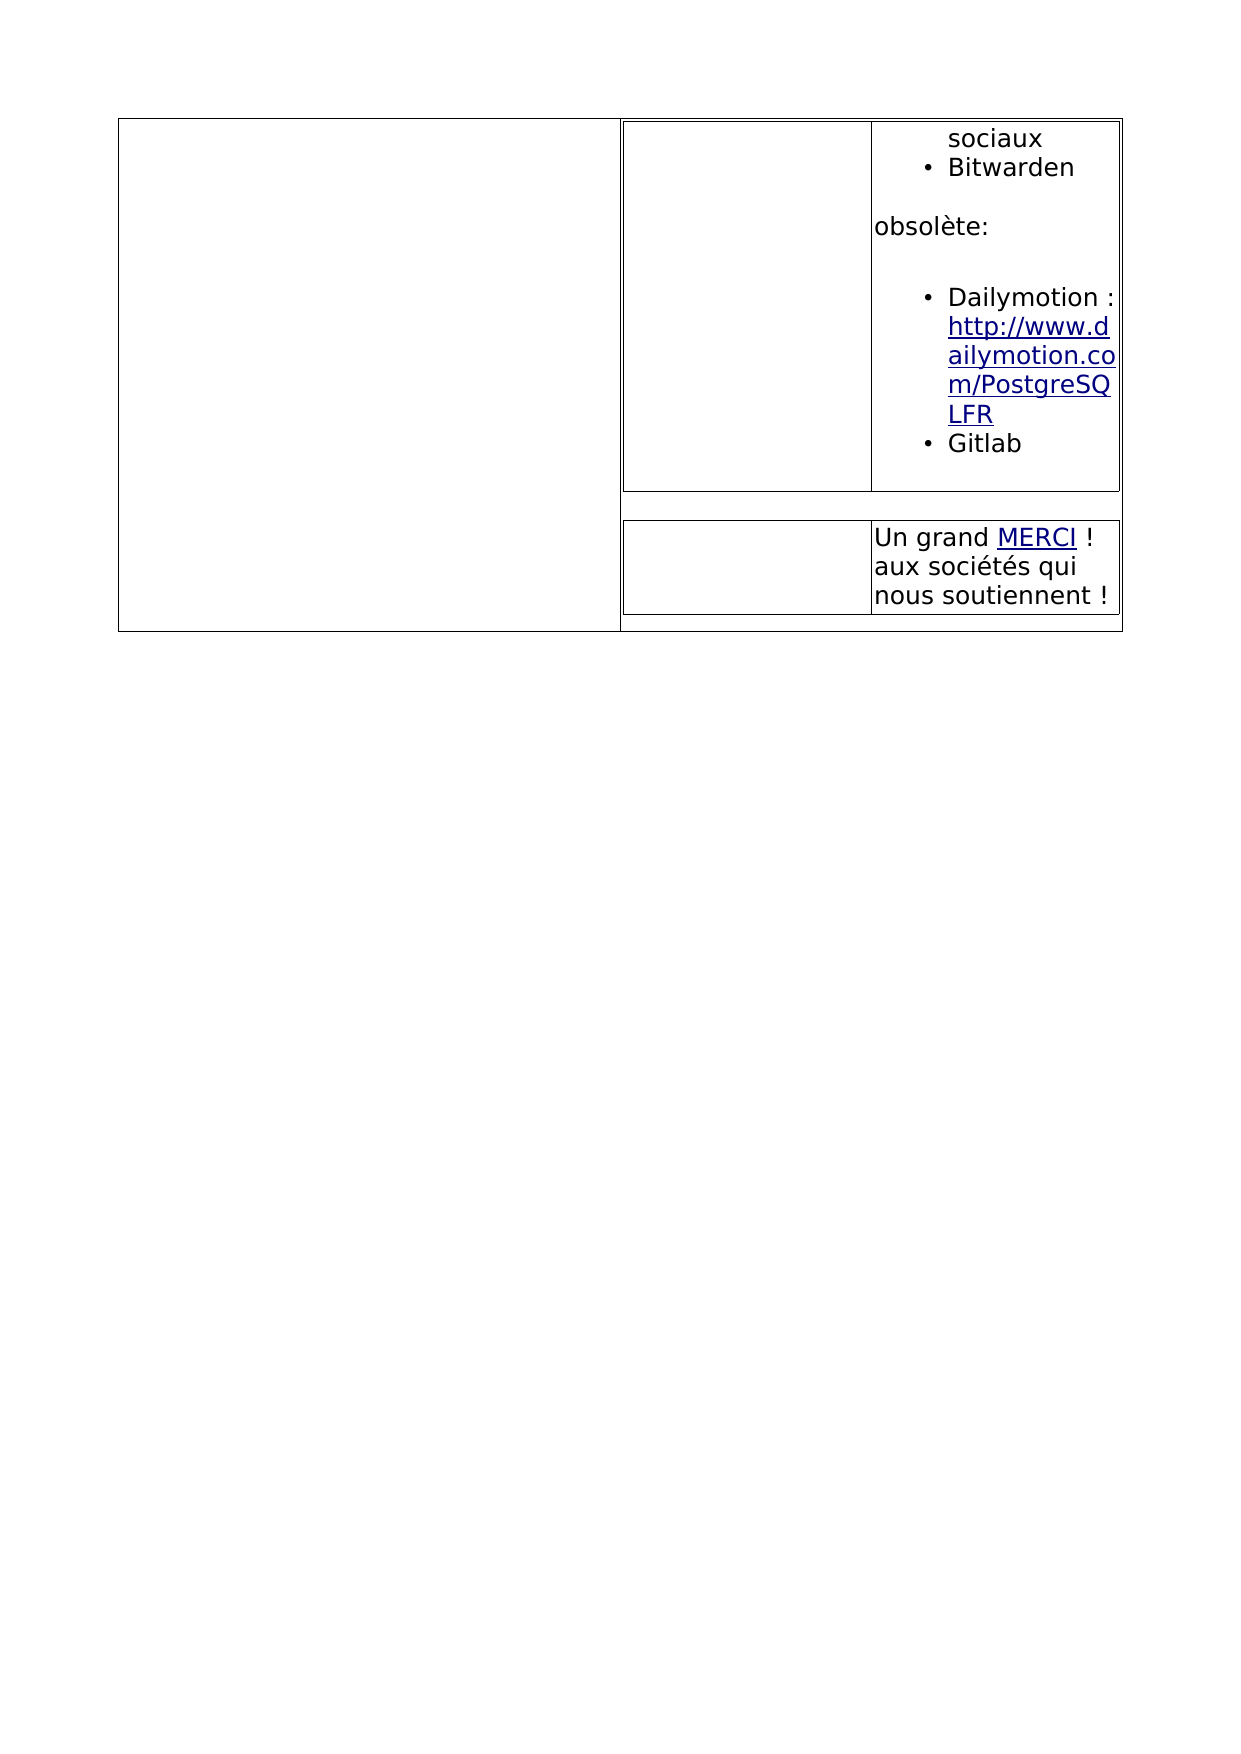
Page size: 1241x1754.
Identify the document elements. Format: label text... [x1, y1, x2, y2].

table_header [621, 119, 1122, 631]
table_header [119, 119, 620, 631]
table_header Services Externes DNS : Gandi Mail : Gandi : http://webmail.gandi.net Hébergement : Gandi hebergement Github : https://github.com/postgresqlfr Twitter: PostgreSQLFR + Pgday_fr Google Analytics : http://www.google.com/analytics/ Let's Encryt Youtube Zoom pour les vidéos-conférence Piwigo pour l'hébergement des photos: à communiquer d'avantage Mailchimp pour les lettres d'information Hootsuite pour les réseaux sociaux Bitwarden obsolète: Dailymotion : http://www.dailymotion.com/PostgreSQLFR Gitlab [872, 122, 1119, 491]
table_header Un grand MERCI ! aux sociétés qui nous soutiennent ! [872, 521, 1119, 614]
table_header [624, 521, 871, 614]
table_header [624, 122, 871, 491]
